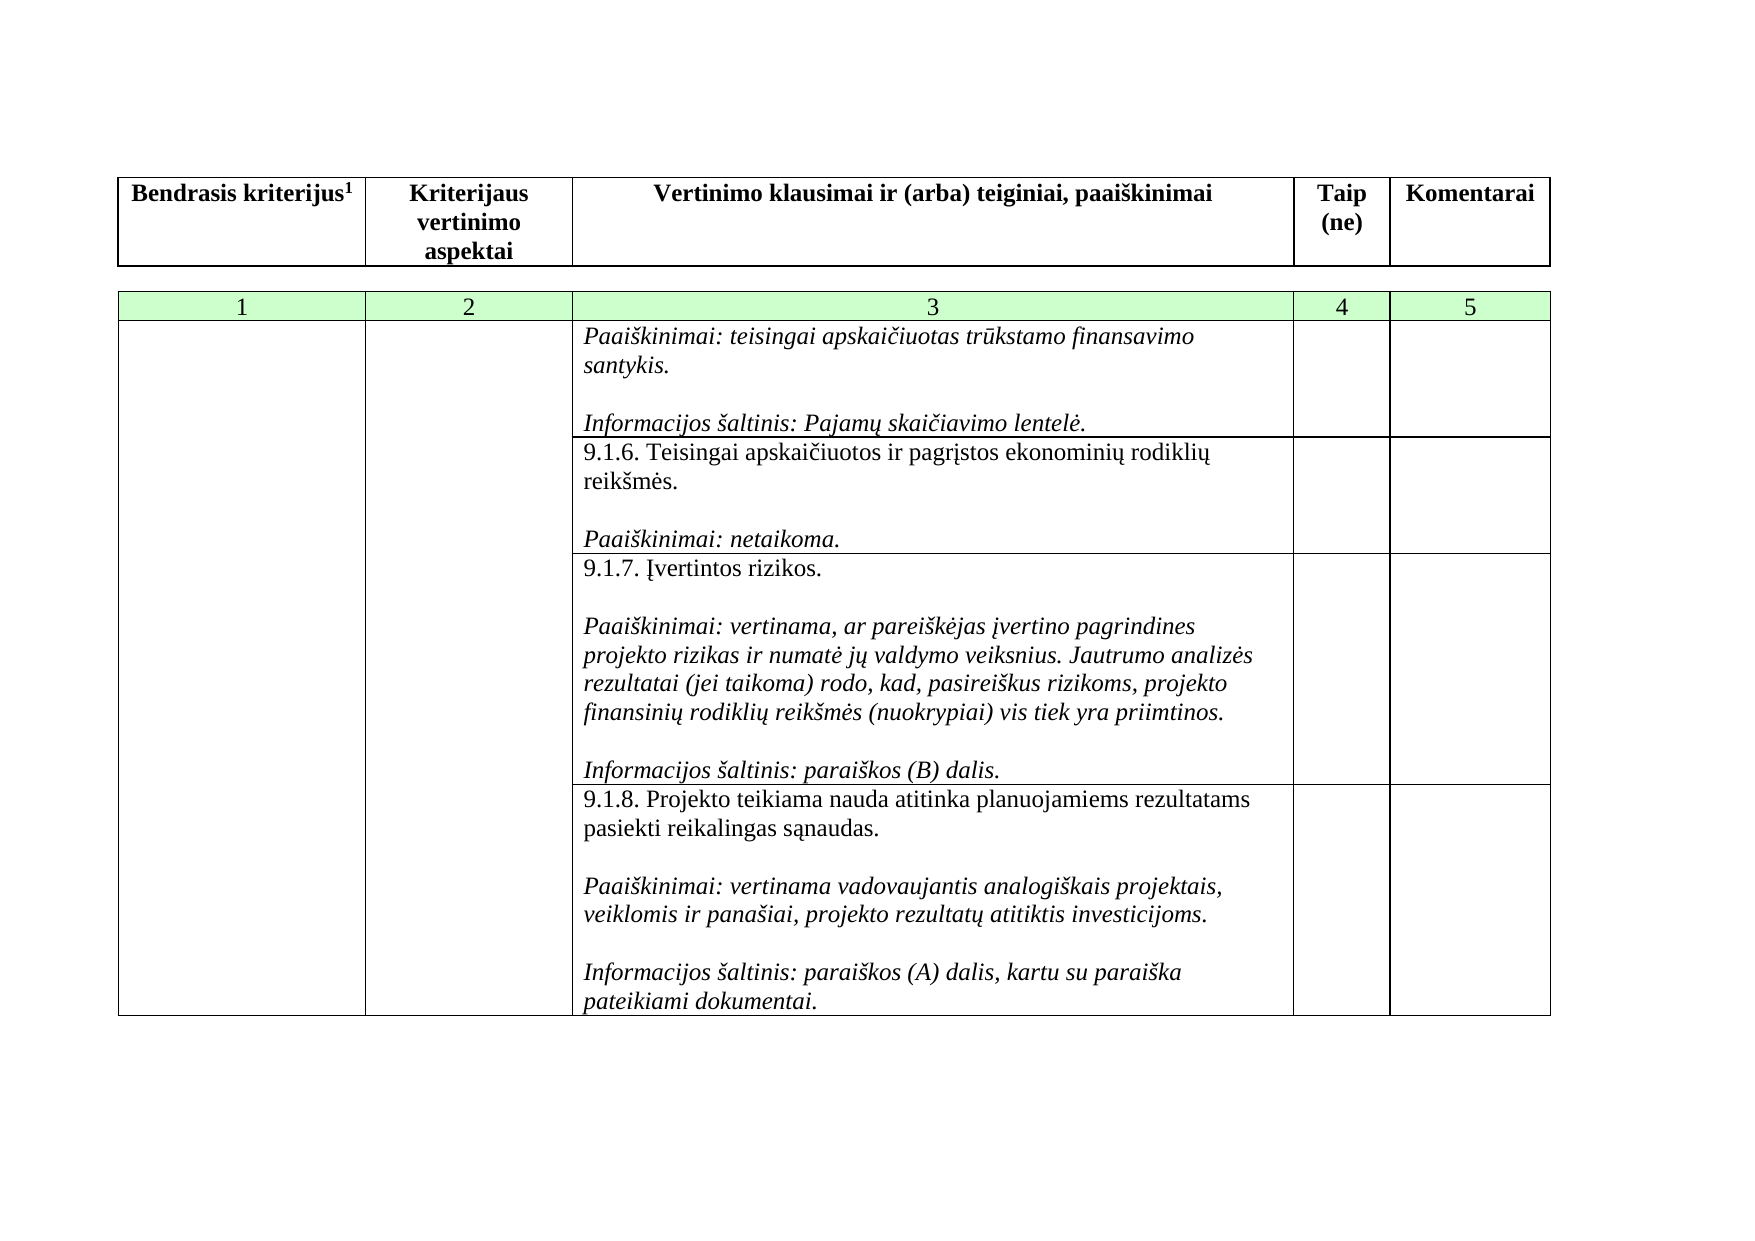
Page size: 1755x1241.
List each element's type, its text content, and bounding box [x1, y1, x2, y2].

table_header Kriterijaus vertinimo aspektai [366, 178, 572, 264]
table_cell [118, 267, 366, 291]
table_cell [1391, 438, 1550, 552]
table_cell 9.1.7. Įvertintos rizikos. Paaiškinimai: vertinama, ar pareiškėjas įvertino pagrindines projekto rizikas ir numatė jų valdymo veiksnius. Jautrumo analizės rezultatai (jei taikoma) rodo, kad, pasireiškus rizikoms, projekto finansinių rodiklių reikšmės (nuokrypiai) vis tiek yra priimtinos. Informacijos šaltinis: paraiškos (B) dalis. [573, 554, 1293, 783]
table_header Bendrasis kriterijus1 [119, 178, 365, 264]
table_cell [366, 321, 572, 1014]
table_cell [1391, 321, 1550, 436]
table_cell 1 [119, 292, 365, 320]
table_cell [1294, 785, 1389, 1014]
table_cell [1294, 267, 1390, 291]
table_cell 9.1.8. Projekto teikiama nauda atitinka planuojamiems rezultatams pasiekti reikalingas sąnaudas. Paaiškinimai: vertinama vadovaujantis analogiškais projektais, veiklomis ir panašiai, projekto rezultatų atitiktis investicijoms. Informacijos šaltinis: paraiškos (A) dalis, kartu su paraiška pateikiami dokumentai. [573, 785, 1293, 1014]
table_header Komentarai [1391, 178, 1549, 264]
table_cell [1391, 785, 1550, 1014]
table_cell [366, 267, 572, 291]
table_cell [1294, 438, 1389, 552]
table_cell 9.1.6. Teisingai apskaičiuotos ir pagrįstos ekonominių rodiklių reikšmės. Paaiškinimai: netaikoma. [573, 438, 1293, 552]
table_cell Paaiškinimai: teisingai apskaičiuotas trūkstamo finansavimo santykis. Informacijos šaltinis: Pajamų skaičiavimo lentelė. [573, 321, 1293, 436]
table_cell 2 [366, 292, 572, 320]
table_cell 3 [573, 292, 1293, 320]
table_header Vertinimo klausimai ir (arba) teiginiai, paaiškinimai [573, 178, 1293, 264]
table_cell [119, 321, 365, 1014]
table_cell [1294, 554, 1389, 783]
table_cell [1294, 321, 1389, 436]
table_cell [572, 267, 1294, 291]
table_cell [1391, 554, 1550, 783]
table_cell [1390, 267, 1550, 291]
table_cell 5 [1391, 292, 1550, 320]
table_header Taip (ne) [1295, 178, 1389, 264]
table_cell 4 [1294, 292, 1389, 320]
